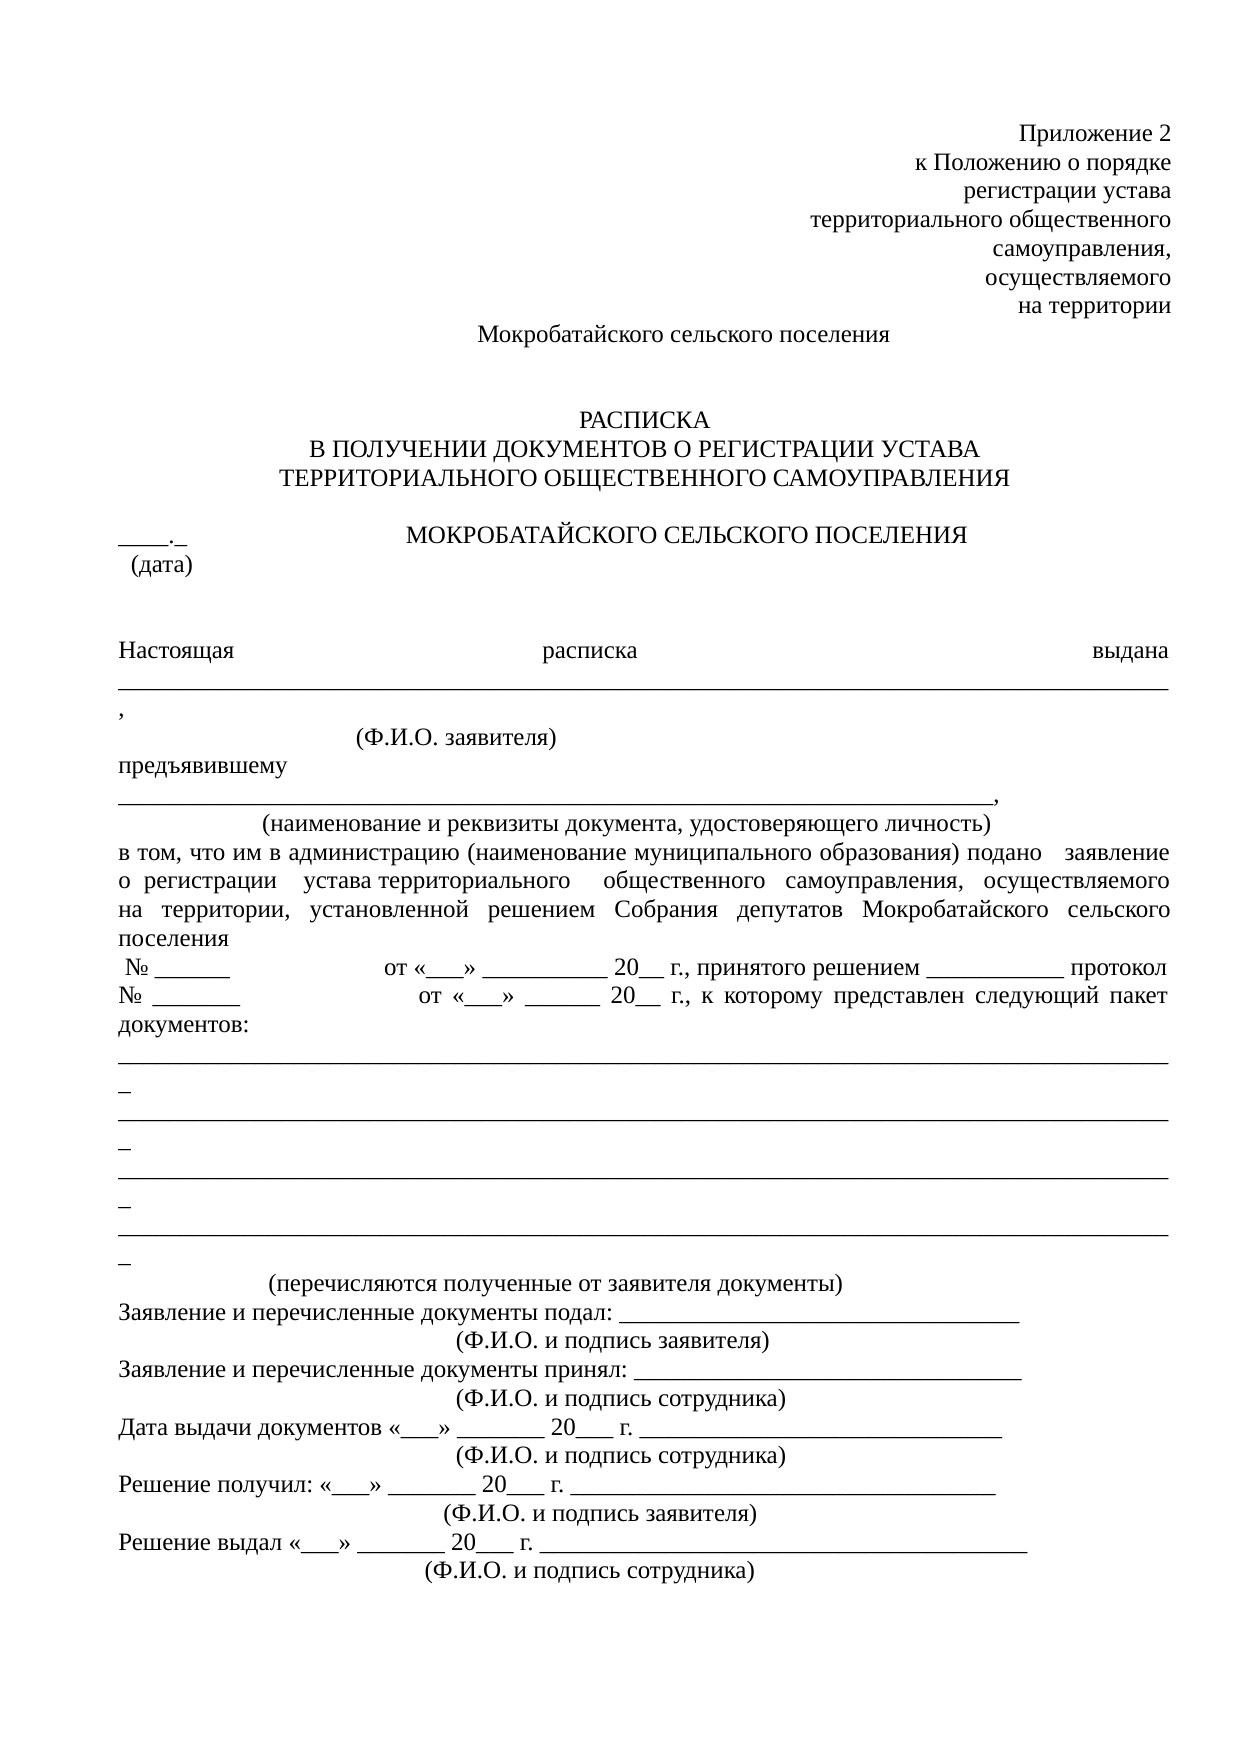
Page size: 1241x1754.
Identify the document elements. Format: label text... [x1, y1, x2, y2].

text регистрации устава [118, 176, 1171, 204]
text (Ф.И.О. и подпись заявителя) [118, 1326, 1171, 1354]
text на территории [118, 291, 1171, 319]
text территориального общественного [118, 204, 1171, 233]
text ТЕРРИТОРИАЛЬНОГО ОБЩЕСТВЕННОГО САМОУПРАВЛЕНИЯ [118, 463, 1171, 492]
text в том, что им в администрацию (наименование муниципального образования) подано заявление о регистрации устава территориального общественного самоуправления, осуществляемого на территории, установленной решением Собрания депутатов Мокробатайского сельского поселения [118, 837, 1171, 952]
text Решение выдал «___» _______ 20___ г. _______________________________________ [118, 1527, 1171, 1556]
text осуществляемого [118, 262, 1171, 291]
text № ______ от «___» __________ 20__ г., принятого решением ___________ протокол № _______ от «___» ______ 20__ г., к которому представлен следующий пакет документов: [118, 952, 1171, 1038]
text (Ф.И.О. и подпись сотрудника) [118, 1441, 1171, 1469]
text самоуправления, [118, 233, 1171, 262]
text РАСПИСКА [118, 406, 1171, 434]
text Приложение 2 [118, 118, 1171, 147]
text предъявившему ______________________________________________________________________, [118, 751, 1171, 808]
text В ПОЛУЧЕНИИ ДОКУМЕНТОВ О РЕГИСТРАЦИИ УСТАВА [118, 434, 1171, 463]
text _____________________________________________________________________________________ [118, 1038, 1171, 1096]
text (Ф.И.О. и подпись заявителя) [118, 1498, 1171, 1527]
text Дата выдачи документов «___» _______ 20___ г. _____________________________ [118, 1412, 1171, 1441]
text _____________________________________________________________________________________ [118, 1211, 1171, 1268]
text Настоящая расписка выдана ____________________________________________________________________________________, [118, 636, 1171, 722]
text (Ф.И.О. и подпись сотрудника) [118, 1383, 1171, 1412]
text (наименование и реквизиты документа, удостоверяющего личность) [118, 808, 1171, 837]
text ____._ МОКРОБАТАЙСКОГО СЕЛЬСКОГО ПОСЕЛЕНИЯ [118, 521, 1171, 549]
text Мокробатайского сельского поселения [118, 319, 1171, 348]
text Заявление и перечисленные документы подал: ________________________________ [118, 1297, 1171, 1326]
text Заявление и перечисленные документы принял: _______________________________ [118, 1354, 1171, 1383]
text (дата) [118, 549, 1171, 578]
text (Ф.И.О. заявителя) [118, 722, 1171, 751]
text Решение получил: «___» _______ 20___ г. __________________________________ [118, 1469, 1171, 1498]
text (перечисляются полученные от заявителя документы) [118, 1268, 1171, 1297]
text к Положению о порядке [118, 147, 1171, 176]
text _____________________________________________________________________________________ [118, 1153, 1171, 1211]
text (Ф.И.О. и подпись сотрудника) [118, 1556, 1171, 1584]
text _____________________________________________________________________________________ [118, 1096, 1171, 1153]
